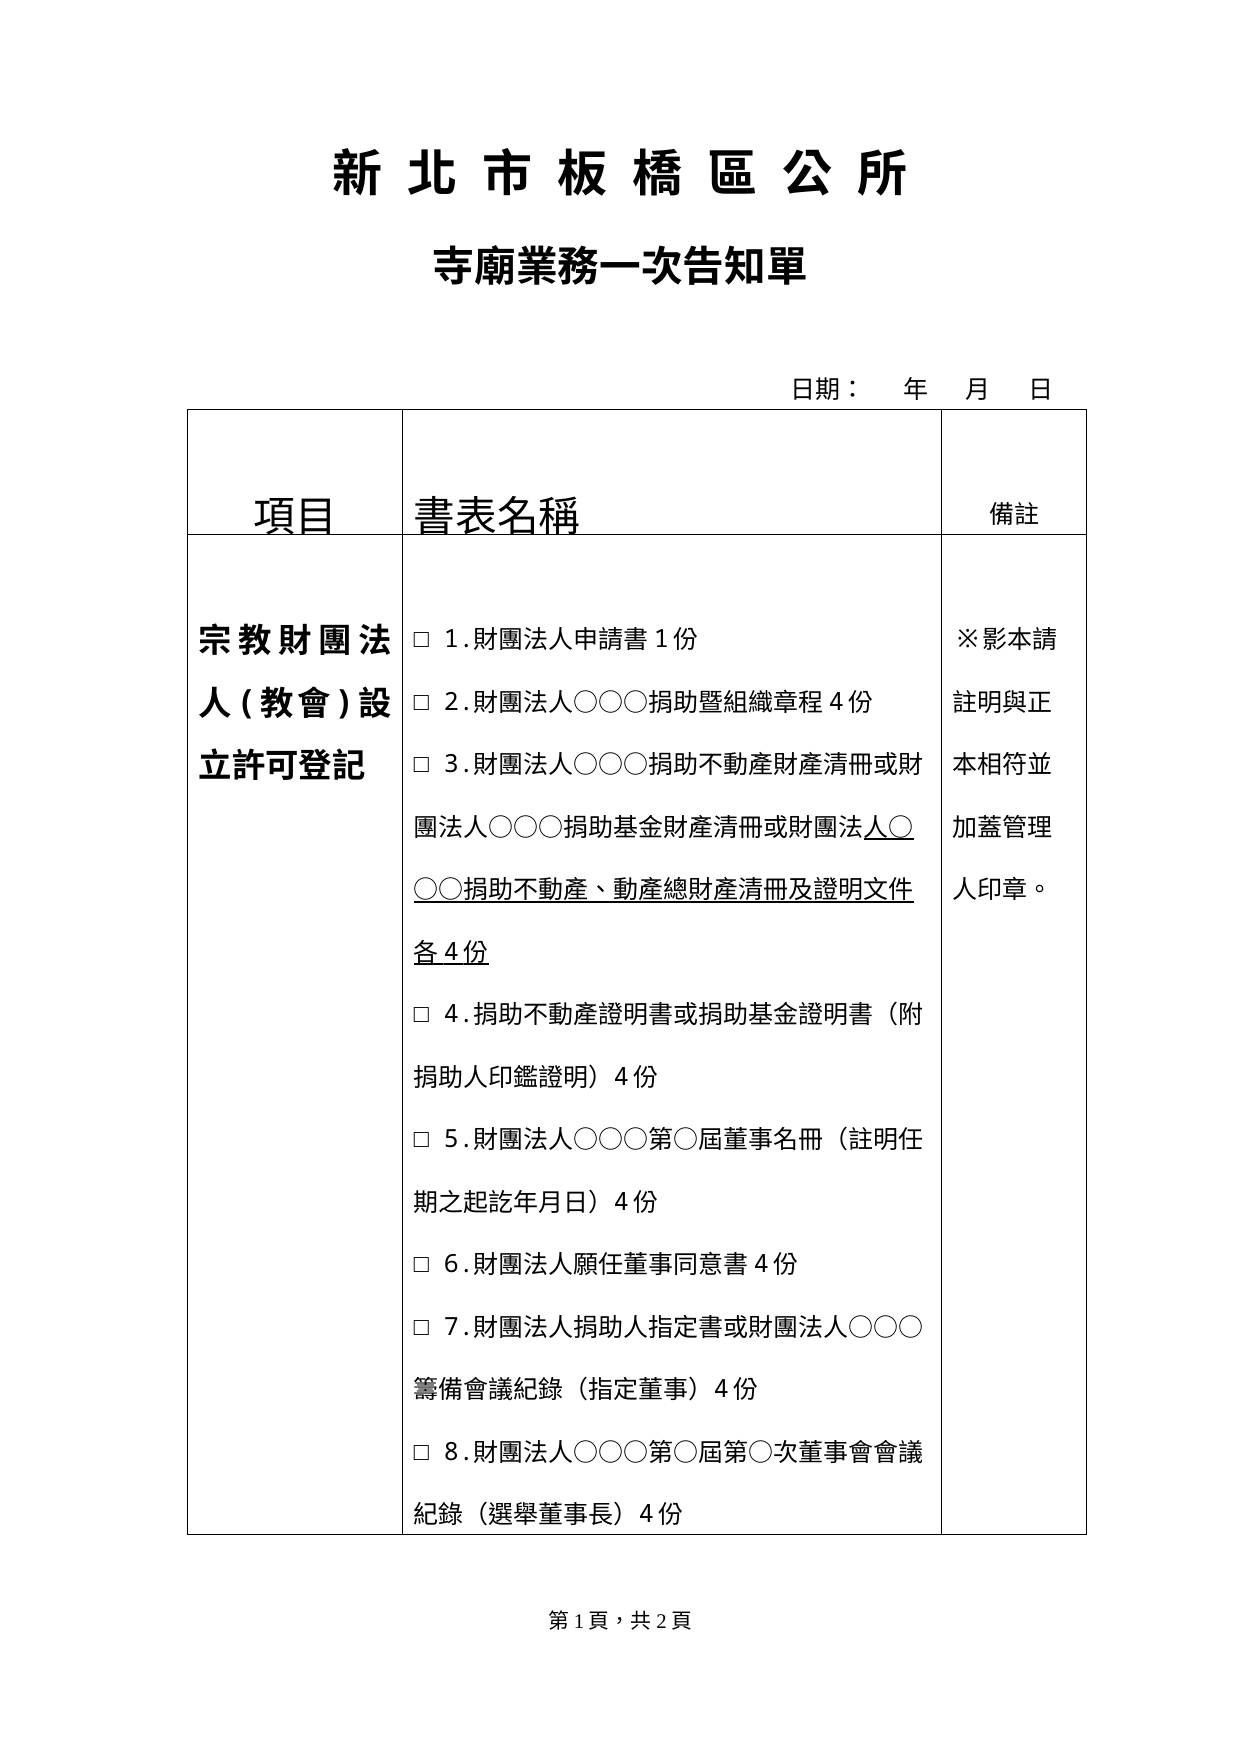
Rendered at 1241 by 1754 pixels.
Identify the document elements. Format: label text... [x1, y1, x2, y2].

table_cell 宗教財團法人(教會)設立許可登記 [188, 535, 402, 1534]
table_header 備註 [942, 410, 1086, 534]
text 新 北 市 板 橋 區 公 所 [187, 96, 1053, 221]
table_header 書表名稱 [403, 410, 941, 534]
table_cell □ 1.財團法人申請書1份 □ 2.財團法人○○○捐助暨組織章程4份 □ 3.財團法人○○○捐助不動產財產清冊或財團法人○○○捐助基金財產清冊或財團法人○○○捐助不動產、動產總財產清冊及證明文件各4份 □ 4.捐助不動產證明書或捐助基金證明書（附捐助人印鑑證明）4份 □ 5.財團法人○○○第○屆董事名冊（註明任期之起訖年月日）4份 □ 6.財團法人願任董事同意書4份 □ 7.財團法人捐助人指定書或財團法人○○○籌備會議紀錄（指定董事）4份 □ 8.財團法人○○○第○屆第○次董事會會議紀錄（選舉董事長）4份 [403, 535, 941, 1534]
text 日期： 年 月 日 [187, 346, 1053, 409]
text 寺廟業務一次告知單 [187, 221, 1053, 284]
table_header 項目 [188, 410, 402, 534]
table_cell ※影本請註明與正本相符並加蓋管理人印章。 [942, 535, 1086, 1534]
